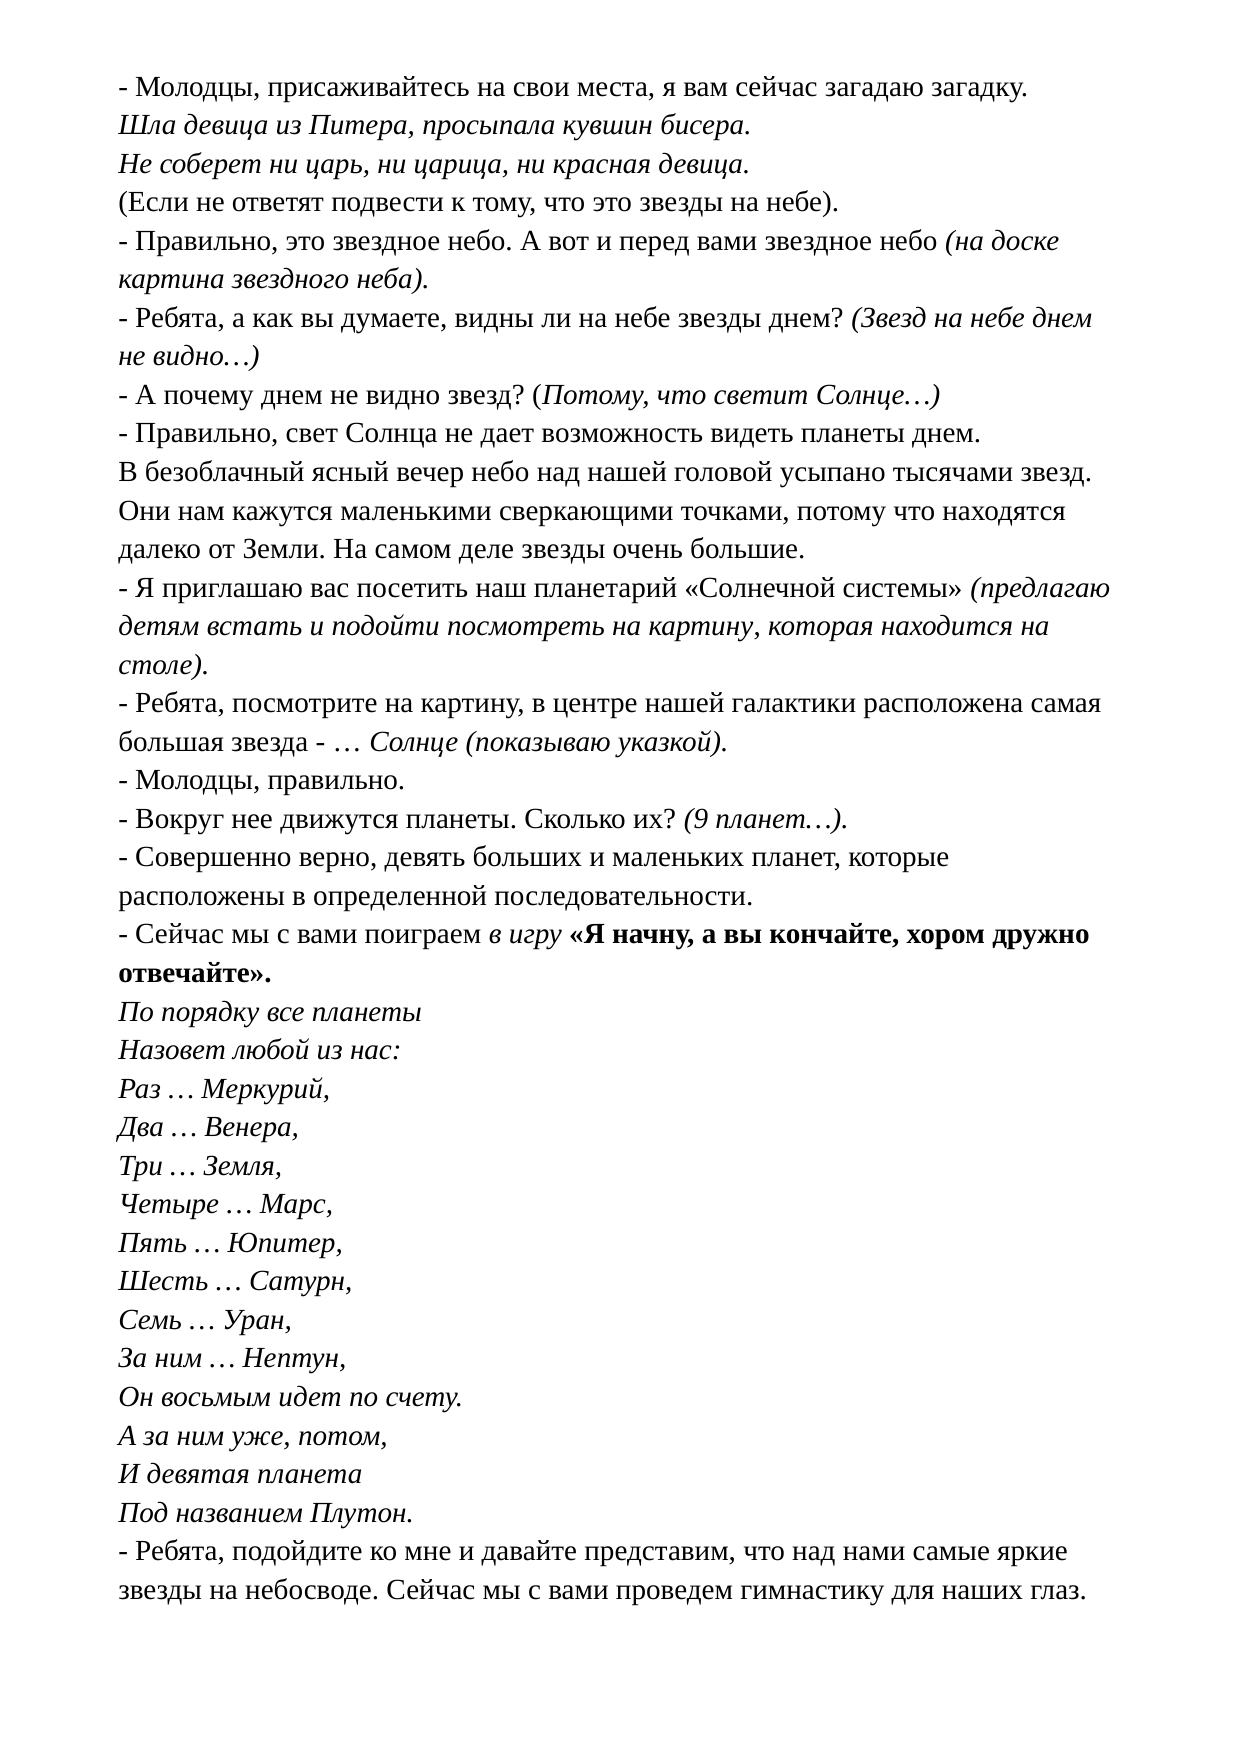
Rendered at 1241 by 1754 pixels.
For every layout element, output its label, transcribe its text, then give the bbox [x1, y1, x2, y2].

text И девятая планета [118, 1456, 1122, 1490]
text Шла девица из Питера, просыпала кувшин бисера. [118, 107, 1122, 141]
text В безоблачный ясный вечер небо над нашей головой усыпано тысячами звезд. Они нам кажутся маленькими сверкающими точками, потому что находятся далеко от Земли. На самом деле звезды очень большие. [118, 454, 1122, 565]
text - Ребята, а как вы думаете, видны ли на небе звезды днем? (Звезд на небе днем не видно…) [118, 300, 1122, 372]
text Под названием Плутон. [118, 1495, 1122, 1528]
text - Молодцы, присаживайтесь на свои места, я вам сейчас загадаю загадку. [118, 69, 1122, 102]
text - Совершенно верно, девять больших и маленьких планет, которые расположены в определенной последовательности. [118, 839, 1122, 912]
text По порядку все планеты [118, 994, 1122, 1027]
text А за ним уже, потом, [118, 1418, 1122, 1451]
text Три … Земля, [118, 1148, 1122, 1181]
text Четыре … Марс, [118, 1186, 1122, 1220]
text Не соберет ни царь, ни царица, ни красная девица. [118, 146, 1122, 179]
text Назовет любой из нас: [118, 1032, 1122, 1066]
text - Сейчас мы с вами поиграем в игру «Я начну, а вы кончайте, хором дружно отвечайте». [118, 917, 1122, 989]
text - А почему днем не видно звезд? (Потому, что светит Солнце…) [118, 377, 1122, 411]
text Пять … Юпитер, [118, 1225, 1122, 1258]
text Он восьмым идет по счету. [118, 1379, 1122, 1413]
text - Правильно, это звездное небо. А вот и перед вами звездное небо (на доске картина звездного неба). [118, 223, 1122, 295]
text Раз … Меркурий, [118, 1071, 1122, 1104]
text - Вокруг нее движутся планеты. Сколько их? (9 планет…). [118, 801, 1122, 834]
text - Ребята, подойдите ко мне и давайте представим, что над нами самые яркие звезды на небосводе. Сейчас мы с вами проведем гимнастику для наших глаз. [118, 1533, 1122, 1605]
text Шесть … Сатурн, [118, 1263, 1122, 1297]
text Два … Венера, [118, 1109, 1122, 1143]
text (Если не ответят подвести к тому, что это звезды на небе). [118, 184, 1122, 218]
text - Ребята, посмотрите на картину, в центре нашей галактики расположена самая большая звезда - … Солнце (показываю указкой). [118, 685, 1122, 757]
text - Я приглашаю вас посетить наш планетарий «Солнечной системы» (предлагаю детям встать и подойти посмотреть на картину, которая находится на столе). [118, 570, 1122, 680]
text За ним … Нептун, [118, 1341, 1122, 1374]
text - Молодцы, правильно. [118, 762, 1122, 796]
text Семь … Уран, [118, 1302, 1122, 1336]
text - Правильно, свет Солнца не дает возможность видеть планеты днем. [118, 416, 1122, 449]
